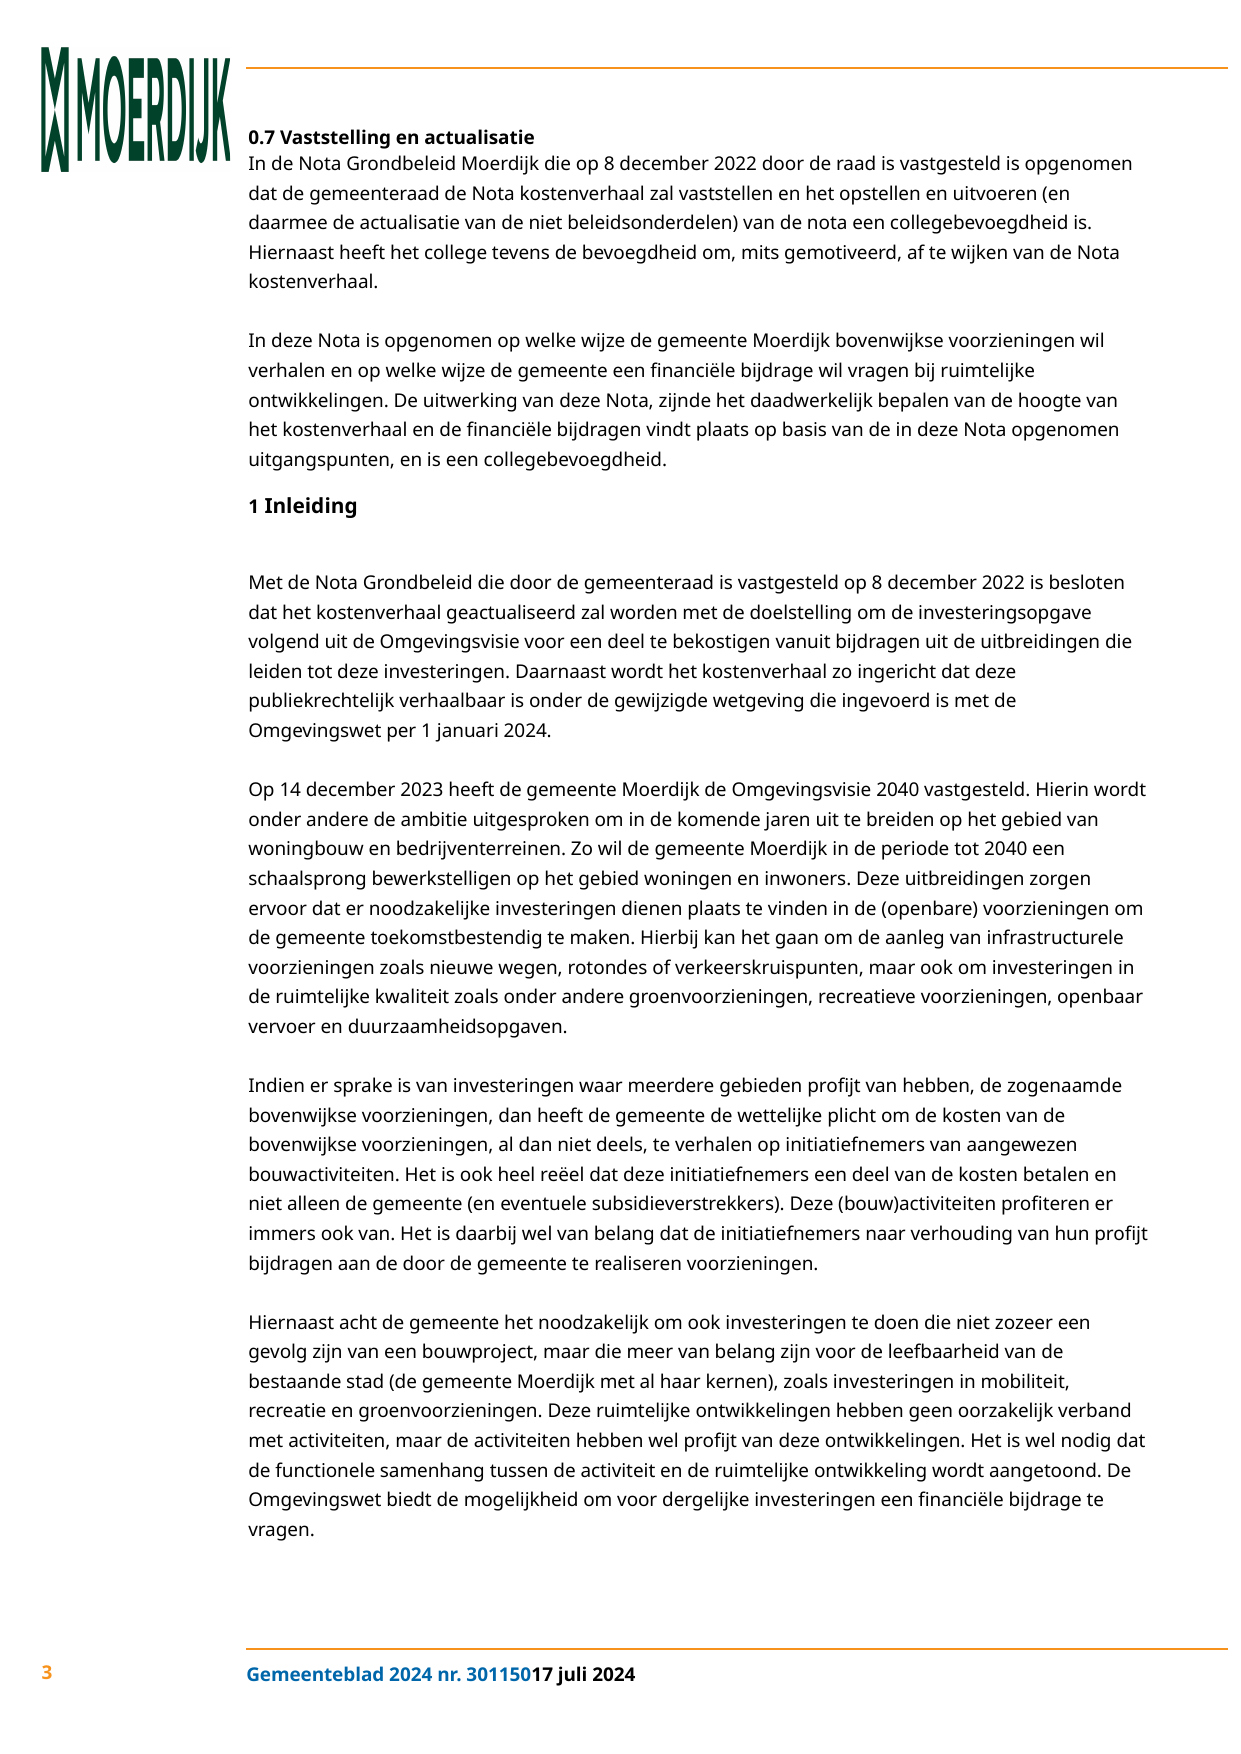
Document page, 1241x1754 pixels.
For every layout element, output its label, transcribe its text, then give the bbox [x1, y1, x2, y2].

text 1 Inleiding [248, 492, 1152, 520]
text Met de Nota Grondbeleid die door de gemeenteraad is vastgesteld op 8 december 2022 is besloten dat het kostenverhaal geactualiseerd zal worden met de doelstelling om de investeringsopgave volgend uit de Omgevingsvisie voor een deel te bekostigen vanuit bijdragen uit de uitbreidingen die leiden tot deze investeringen. Daarnaast wordt het kostenverhaal zo ingericht dat deze publiekrechtelijk verhaalbaar is onder de gewijzigde wetgeving die ingevoerd is met de Omgevingswet per 1 januari 2024. [248, 569, 1152, 743]
text Op 14 december 2023 heeft de gemeente Moerdijk de Omgevingsvisie 2040 vastgesteld. Hierin wordt onder andere de ambitie uitgesproken om in de komende jaren uit te breiden op het gebied van woningbouw en bedrijventerreinen. Zo wil de gemeente Moerdijk in de periode tot 2040 een schaalsprong bewerkstelligen op het gebied woningen en inwoners. Deze uitbreidingen zorgen ervoor dat er noodzakelijke investeringen dienen plaats te vinden in de (openbare) voorzieningen om de gemeente toekomstbestendig te maken. Hierbij kan het gaan om de aanleg van infrastructurele voorzieningen zoals nieuwe wegen, rotondes of verkeerskruispunten, maar ook om investeringen in de ruimtelijke kwaliteit zoals onder andere groenvoorzieningen, recreatieve voorzieningen, openbaar vervoer en duurzaamheidsopgaven. [248, 776, 1152, 1039]
text Indien er sprake is van investeringen waar meerdere gebieden profijt van hebben, de zogenaamde bovenwijkse voorzieningen, dan heeft de gemeente de wettelijke plicht om de kosten van de bovenwijkse voorzieningen, al dan niet deels, te verhalen op initiatiefnemers van aangewezen bouwactiviteiten. Het is ook heel reëel dat deze initiatiefnemers een deel van de kosten betalen en niet alleen de gemeente (en eventuele subsidieverstrekkers). Deze (bouw)activiteiten profiteren er immers ook van. Het is daarbij wel van belang dat de initiatiefnemers naar verhouding van hun profijt bijdragen aan de door de gemeente te realiseren voorzieningen. [248, 1072, 1152, 1275]
text In de Nota Grondbeleid Moerdijk die op 8 december 2022 door de raad is vastgesteld is opgenomen dat de gemeenteraad de Nota kostenverhaal zal vaststellen en het opstellen en uitvoeren (en daarmee de actualisatie van de niet beleidsonderdelen) van de nota een collegebevoegdheid is. Hiernaast heeft het college tevens de bevoegdheid om, mits gemotiveerd, af te wijken van de Nota kostenverhaal. [248, 150, 1152, 294]
text 0.7 Vaststelling en actualisatie [248, 124, 1152, 150]
text In deze Nota is opgenomen op welke wijze de gemeente Moerdijk bovenwijkse voorzieningen wil verhalen en op welke wijze de gemeente een financiële bijdrage wil vragen bij ruimtelijke ontwikkelingen. De uitwerking van deze Nota, zijnde het daadwerkelijk bepalen van de hoogte van het kostenverhaal en de financiële bijdragen vindt plaats op basis van de in deze Nota opgenomen uitgangspunten, en is een collegebevoegdheid. [248, 328, 1152, 472]
text Hiernaast acht de gemeente het noodzakelijk om ook investeringen te doen die niet zozeer een gevolg zijn van een bouwproject, maar die meer van belang zijn voor de leefbaarheid van de bestaande stad (de gemeente Moerdijk met al haar kernen), zoals investeringen in mobiliteit, recreatie en groenvoorzieningen. Deze ruimtelijke ontwikkelingen hebben geen oorzakelijk verband met activiteiten, maar de activiteiten hebben wel profijt van deze ontwikkelingen. Het is wel nodig dat de functionele samenhang tussen de activiteit en de ruimtelijke ontwikkeling wordt aangetoond. De Omgevingswet biedt de mogelijkheid om voor dergelijke investeringen een financiële bijdrage te vragen. [248, 1309, 1152, 1542]
picture [41, 47, 231, 172]
